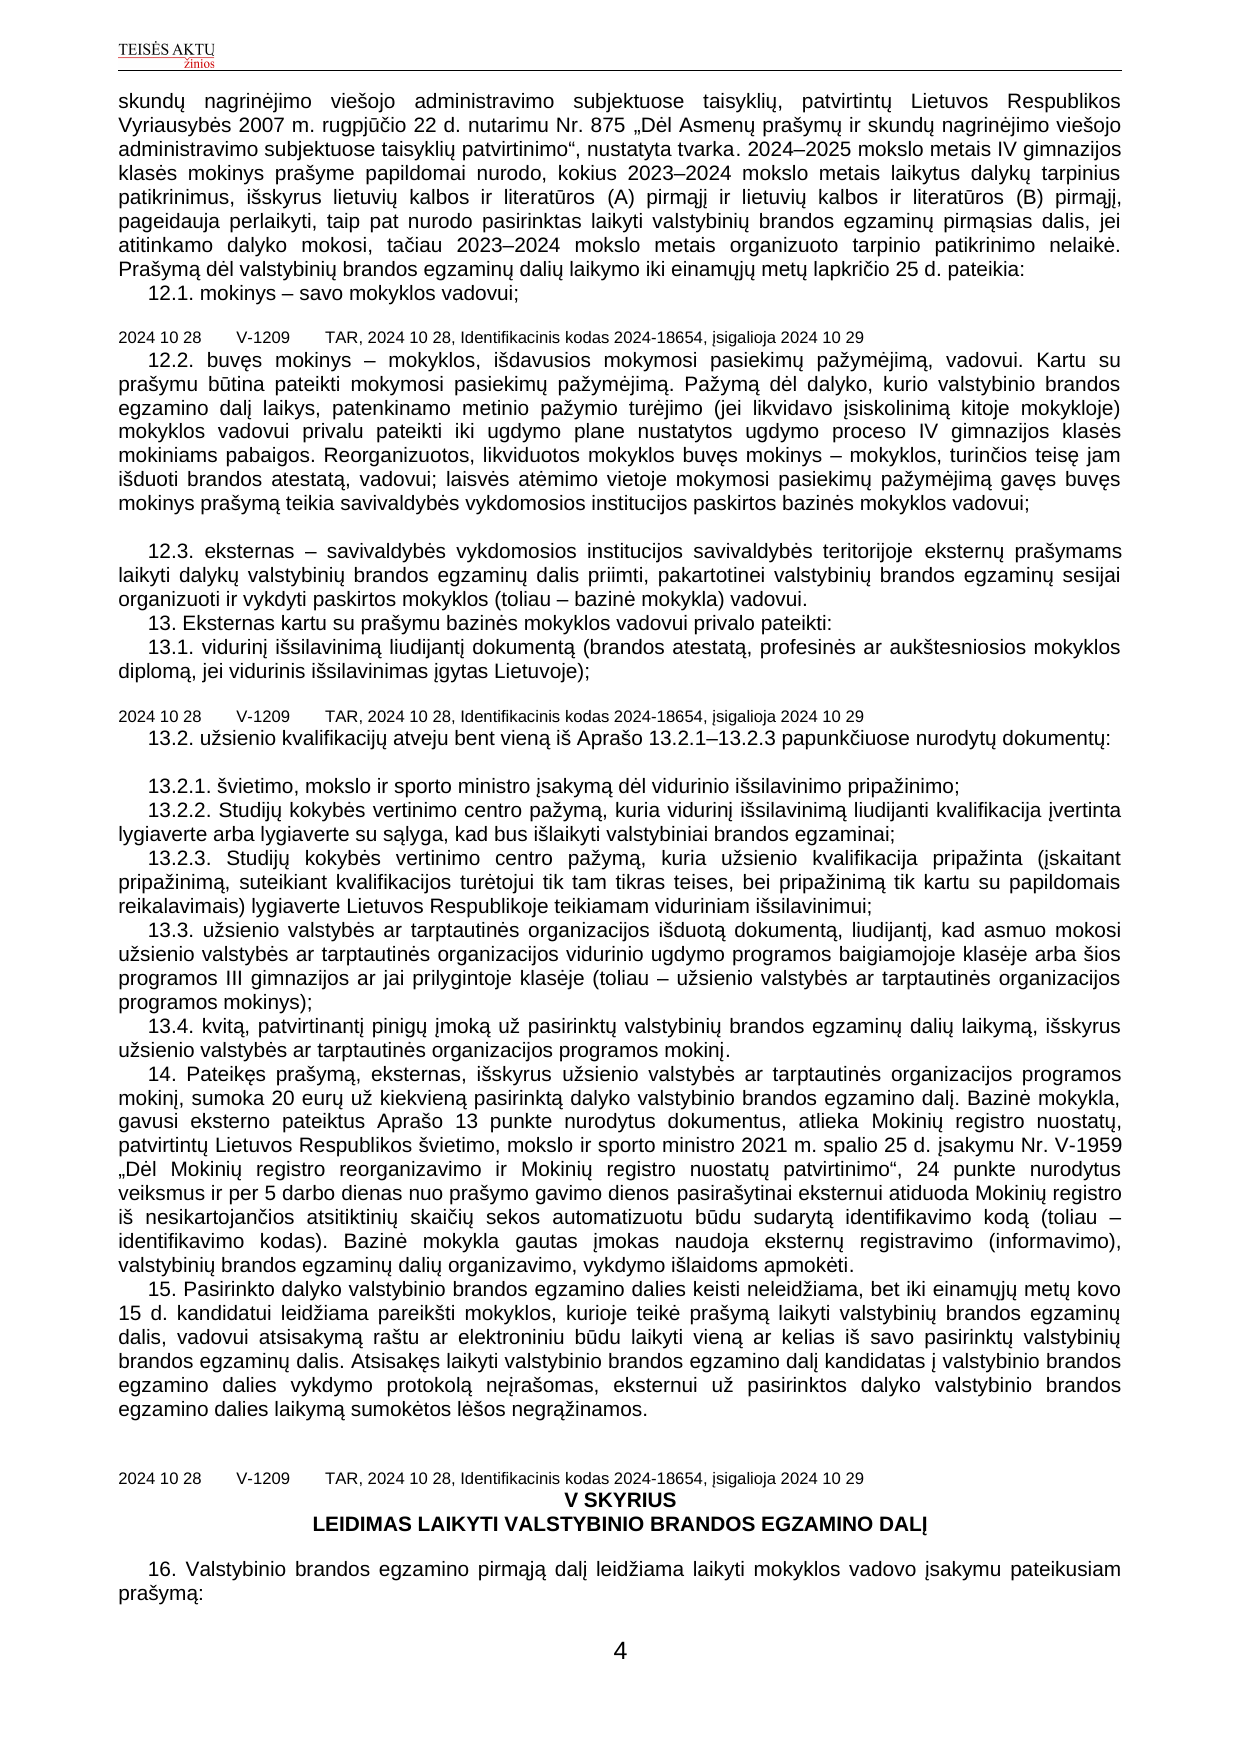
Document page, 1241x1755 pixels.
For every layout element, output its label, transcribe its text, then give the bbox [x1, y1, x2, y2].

text 13.2.1. švietimo, mokslo ir sporto ministro įsakymą dėl vidurinio išsilavinimo pripažinimo; [118, 774, 1122, 798]
text 14. Pateikęs prašymą, eksternas, išskyrus užsienio valstybės ar tarptautinės organizacijos programos mokinį, sumoka 20 eurų už kiekvieną pasirinktą dalyko valstybinio brandos egzamino dalį. Bazinė mokykla, gavusi eksterno pateiktus Aprašo 13 punkte nurodytus dokumentus, atlieka Mokinių registro nuostatų, patvirtintų Lietuvos Respublikos švietimo, mokslo ir sporto ministro 2021 m. spalio 25 d. įsakymu Nr. V-1959 „Dėl Mokinių registro reorganizavimo ir Mokinių registro nuostatų patvirtinimo“, 24 punkte nurodytus veiksmus ir per 5 darbo dienas nuo prašymo gavimo dienos pasirašytinai eksternui atiduoda Mokinių registro iš nesikartojančios atsitiktinių skaičių sekos automatizuotu būdu sudarytą identifikavimo kodą (toliau – identifikavimo kodas). Bazinė mokykla gautas įmokas naudoja eksternų registravimo (informavimo), valstybinių brandos egzaminų dalių organizavimo, vykdymo išlaidoms apmokėti. [118, 1061, 1122, 1277]
text V SKYRIUS LEIDIMAS LAIKYTI VALSTYBINIO BRANDOS EGZAMINO DALĮ [118, 1488, 1122, 1536]
text 13.3. užsienio valstybės ar tarptautinės organizacijos išduotą dokumentą, liudijantį, kad asmuo mokosi užsienio valstybės ar tarptautinės organizacijos vidurinio ugdymo programos baigiamojoje klasėje arba šios programos III gimnazijos ar jai prilygintoje klasėje (toliau – užsienio valstybės ar tarptautinės organizacijos programos mokinys); [118, 918, 1122, 1013]
text 2024 10 28 V-1209 TAR, 2024 10 28, Identifikacinis kodas 2024-18654, įsigalioja 2024 10 29 [118, 328, 1122, 347]
text 13.2.2. Studijų kokybės vertinimo centro pažymą, kuria vidurinį išsilavinimą liudijanti kvalifikacija įvertinta lygiaverte arba lygiaverte su sąlyga, kad bus išlaikyti valstybiniai brandos egzaminai; [118, 798, 1122, 846]
text 2024 10 28 V-1209 TAR, 2024 10 28, Identifikacinis kodas 2024-18654, įsigalioja 2024 10 29 [118, 1469, 1122, 1488]
text skundų nagrinėjimo viešojo administravimo subjektuose taisyklių, patvirtintų Lietuvos Respublikos Vyriausybės 2007 m. rugpjūčio 22 d. nutarimu Nr. 875 „Dėl Asmenų prašymų ir skundų nagrinėjimo viešojo administravimo subjektuose taisyklių patvirtinimo“, nustatyta tvarka. 2024–2025 mokslo metais IV gimnazijos klasės mokinys prašyme papildomai nurodo, kokius 2023–2024 mokslo metais laikytus dalykų tarpinius patikrinimus, išskyrus lietuvių kalbos ir literatūros (A) pirmąjį ir lietuvių kalbos ir literatūros (B) pirmąjį, pageidauja perlaikyti, taip pat nurodo pasirinktas laikyti valstybinių brandos egzaminų pirmąsias dalis, jei atitinkamo dalyko mokosi, tačiau 2023–2024 mokslo metais organizuoto tarpinio patikrinimo nelaikė. Prašymą dėl valstybinių brandos egzaminų dalių laikymo iki einamųjų metų lapkričio 25 d. pateikia: [118, 89, 1122, 280]
text 13.2.3. Studijų kokybės vertinimo centro pažymą, kuria užsienio kvalifikacija pripažinta (įskaitant pripažinimą, suteikiant kvalifikacijos turėtojui tik tam tikras teises, bei pripažinimą tik kartu su papildomais reikalavimais) lygiaverte Lietuvos Respublikoje teikiamam viduriniam išsilavinimui; [118, 846, 1122, 918]
text 12.1. mokinys – savo mokyklos vadovui; [118, 280, 1122, 304]
text 13. Eksternas kartu su prašymu bazinės mokyklos vadovui privalo pateikti: [118, 611, 1122, 635]
text 13.2. užsienio kvalifikacijų atveju bent vieną iš Aprašo 13.2.1–13.2.3 papunkčiuose nurodytų dokumentų: [118, 726, 1122, 750]
text 2024 10 28 V-1209 TAR, 2024 10 28, Identifikacinis kodas 2024-18654, įsigalioja 2024 10 29 [118, 707, 1122, 726]
text 15. Pasirinkto dalyko valstybinio brandos egzamino dalies keisti neleidžiama, bet iki einamųjų metų kovo 15 d. kandidatui leidžiama pareikšti mokyklos, kurioje teikė prašymą laikyti valstybinių brandos egzaminų dalis, vadovui atsisakymą raštu ar elektroniniu būdu laikyti vieną ar kelias iš savo pasirinktų valstybinių brandos egzaminų dalis. Atsisakęs laikyti valstybinio brandos egzamino dalį kandidatas į valstybinio brandos egzamino dalies vykdymo protokolą neįrašomas, eksternui už pasirinktos dalyko valstybinio brandos egzamino dalies laikymą sumokėtos lėšos negrąžinamos. [118, 1277, 1122, 1421]
text 12.3. eksternas – savivaldybės vykdomosios institucijos savivaldybės teritorijoje eksternų prašymams laikyti dalykų valstybinių brandos egzaminų dalis priimti, pakartotinei valstybinių brandos egzaminų sesijai organizuoti ir vykdyti paskirtos mokyklos (toliau – bazinė mokykla) vadovui. [118, 539, 1122, 611]
text 13.4. kvitą, patvirtinantį pinigų įmoką už pasirinktų valstybinių brandos egzaminų dalių laikymą, išskyrus užsienio valstybės ar tarptautinės organizacijos programos mokinį. [118, 1013, 1122, 1061]
text 13.1. vidurinį išsilavinimą liudijantį dokumentą (brandos atestatą, profesinės ar aukštesniosios mokyklos diplomą, jei vidurinis išsilavinimas įgytas Lietuvoje); [118, 635, 1122, 683]
text 12.2. buvęs mokinys – mokyklos, išdavusios mokymosi pasiekimų pažymėjimą, vadovui. Kartu su prašymu būtina pateikti mokymosi pasiekimų pažymėjimą. Pažymą dėl dalyko, kurio valstybinio brandos egzamino dalį laikys, patenkinamo metinio pažymio turėjimo (jei likvidavo įsiskolinimą kitoje mokykloje) mokyklos vadovui privalu pateikti iki ugdymo plane nustatytos ugdymo proceso IV gimnazijos klasės mokiniams pabaigos. Reorganizuotos, likviduotos mokyklos buvęs mokinys – mokyklos, turinčios teisę jam išduoti brandos atestatą, vadovui; laisvės atėmimo vietoje mokymosi pasiekimų pažymėjimą gavęs buvęs mokinys prašymą teikia savivaldybės vykdomosios institucijos paskirtos bazinės mokyklos vadovui; [118, 347, 1122, 515]
text 16. Valstybinio brandos egzamino pirmąją dalį leidžiama laikyti mokyklos vadovo įsakymu pateikusiam prašymą: [118, 1557, 1122, 1604]
